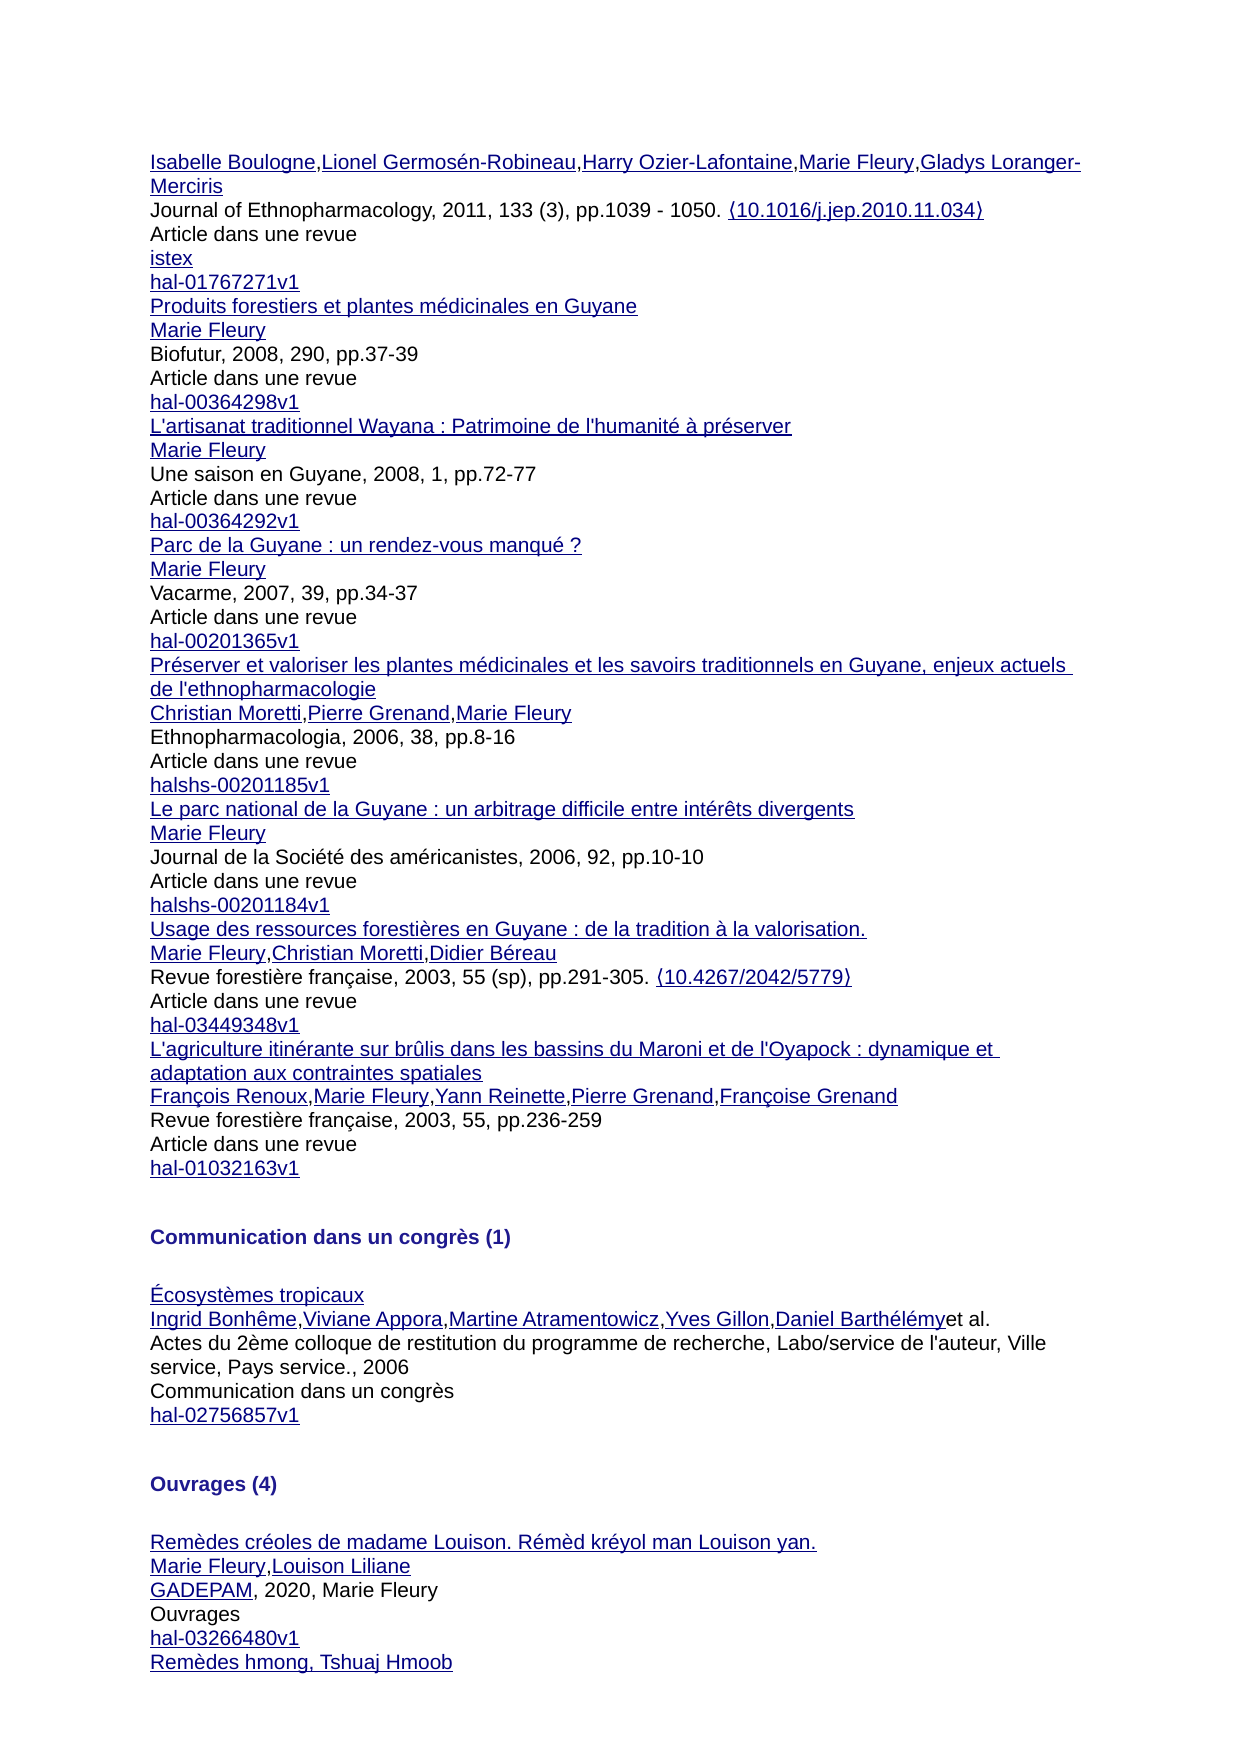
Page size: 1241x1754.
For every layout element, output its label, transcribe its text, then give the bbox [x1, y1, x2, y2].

table_cell Parc de la Guyane : un rendez-vous manqué ? Marie Fleury Vacarme, 2007, 39, pp.34-37 Article dans une revue hal-00201365v1 [150, 533, 1090, 653]
table_cell L'agriculture itinérante sur brûlis dans les bassins du Maroni et de l'Oyapock : dynamique et adaptation aux contraintes spatiales François Renoux,Marie Fleury,Yann Reinette,Pierre Grenand,Françoise Grenand Revue forestière française, 2003, 55, pp.236-259 Article dans une revue hal-01032163v1 [150, 1036, 1090, 1180]
table_header Écosystèmes tropicaux Ingrid Bonhême,Viviane Appora,Martine Atramentowicz,Yves Gillon,Daniel Barthélémyet al. Actes du 2ème colloque de restitution du programme de recherche, Labo/service de l'auteur, Ville service, Pays service., 2006 Communication dans un congrès hal-02756857v1 [150, 1283, 1090, 1427]
table_cell Isabelle Boulogne,Lionel Germosén-Robineau,Harry Ozier-Lafontaine,Marie Fleury,Gladys Loranger-Merciris Journal of Ethnopharmacology, 2011, 133 (3), pp.1039 - 1050. ⟨10.1016/j.jep.2010.11.034⟩ Article dans une revue istex hal-01767271v1 [150, 150, 1090, 294]
table_cell Usage des ressources forestières en Guyane : de la tradition à la valorisation. Marie Fleury,Christian Moretti,Didier Béreau Revue forestière française, 2003, 55 (sp), pp.291-305. ⟨10.4267/2042/5779⟩ Article dans une revue hal-03449348v1 [150, 917, 1090, 1036]
subtitle Ouvrages (4) [150, 1472, 1090, 1496]
table_cell Produits forestiers et plantes médicinales en Guyane Marie Fleury Biofutur, 2008, 290, pp.37-39 Article dans une revue hal-00364298v1 [150, 294, 1090, 413]
table_cell Remèdes hmong, Tshuaj Hmoob [150, 1650, 1090, 1674]
table_cell Préserver et valoriser les plantes médicinales et les savoirs traditionnels en Guyane, enjeux actuels de l'ethnopharmacologie Christian Moretti,Pierre Grenand,Marie Fleury Ethnopharmacologia, 2006, 38, pp.8-16 Article dans une revue halshs-00201185v1 [150, 653, 1090, 797]
table_header Remèdes créoles de madame Louison. Rémèd kréyol man Louison yan. Marie Fleury,Louison Liliane GADEPAM, 2020, Marie Fleury Ouvrages hal-03266480v1 [150, 1530, 1090, 1650]
table_cell Le parc national de la Guyane : un arbitrage difficile entre intérêts divergents Marie Fleury Journal de la Société des américanistes, 2006, 92, pp.10-10 Article dans une revue halshs-00201184v1 [150, 797, 1090, 917]
subtitle Communication dans un congrès (1) [150, 1225, 1090, 1249]
table_cell L'artisanat traditionnel Wayana : Patrimoine de l'humanité à préserver Marie Fleury Une saison en Guyane, 2008, 1, pp.72-77 Article dans une revue hal-00364292v1 [150, 414, 1090, 533]
